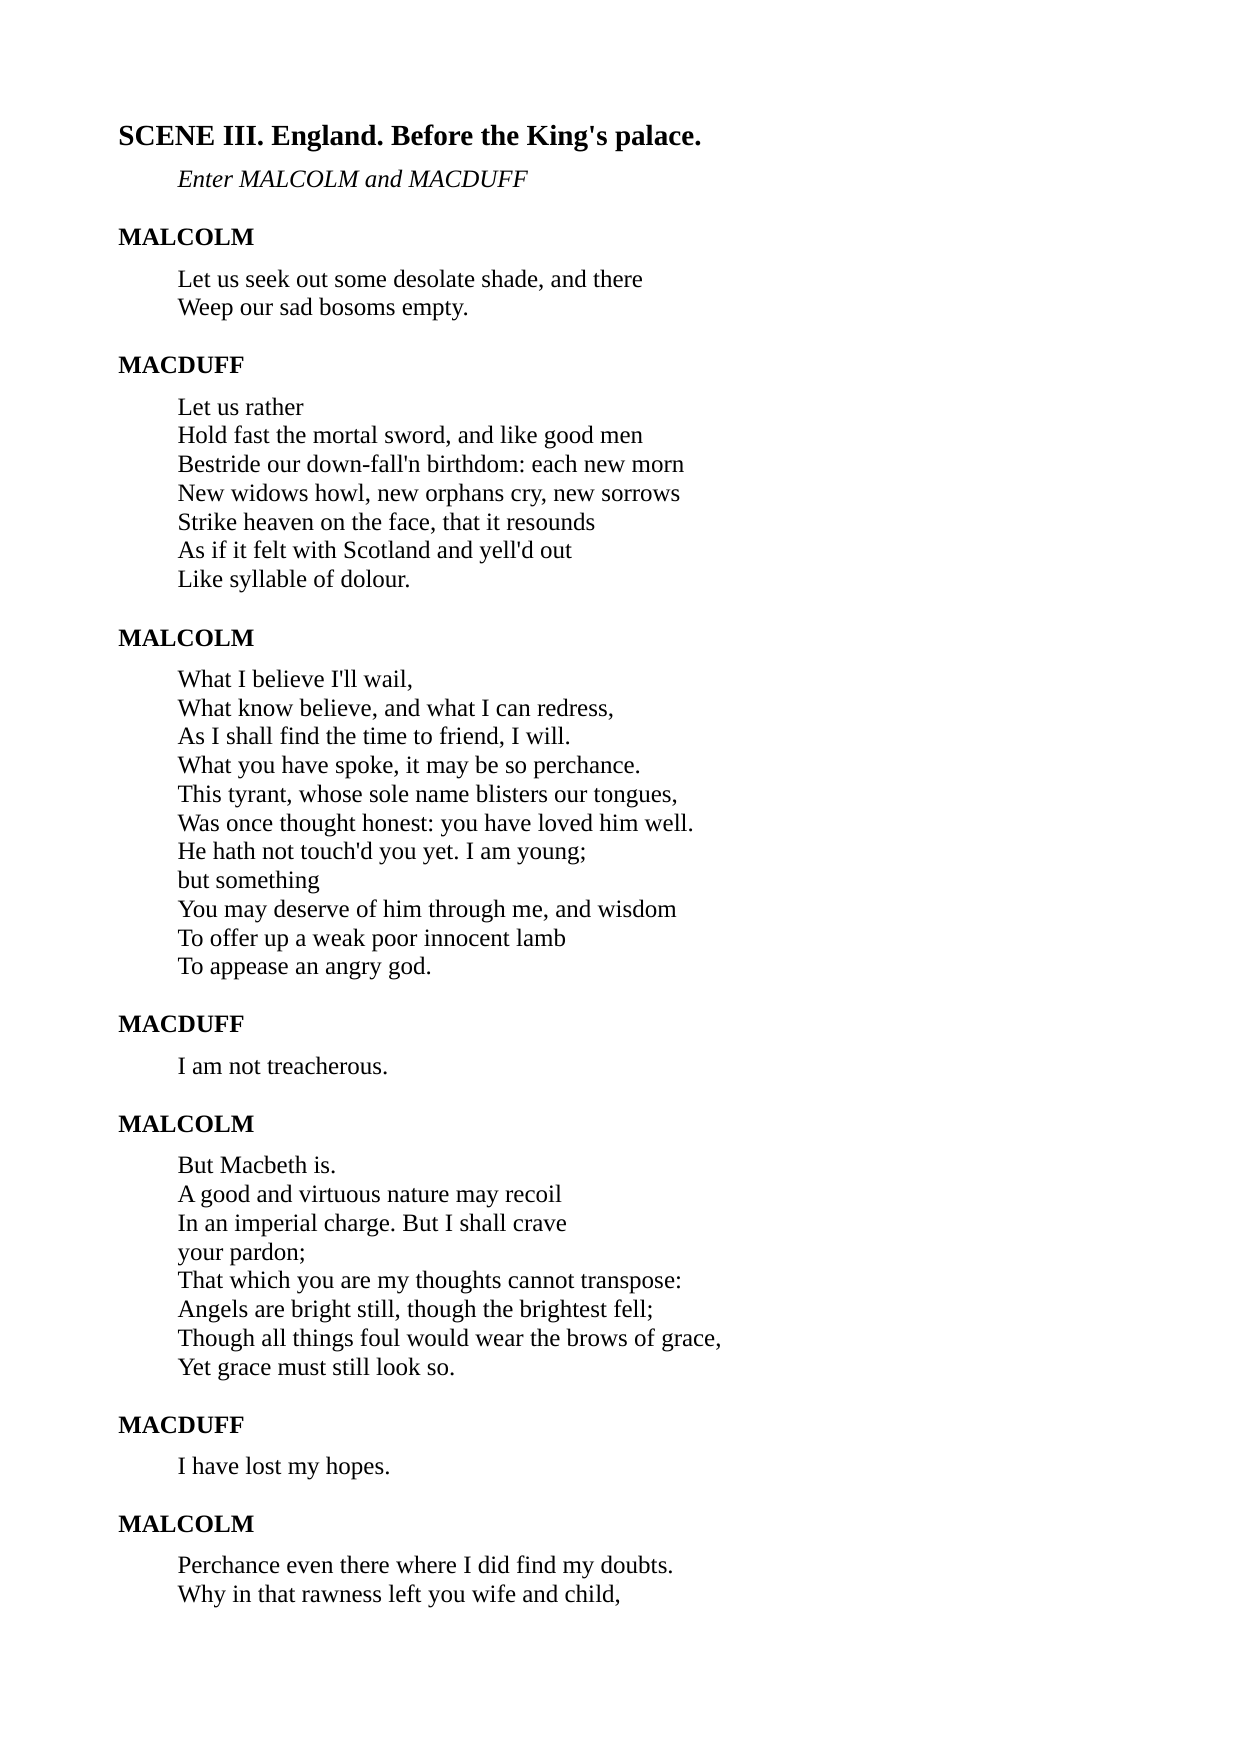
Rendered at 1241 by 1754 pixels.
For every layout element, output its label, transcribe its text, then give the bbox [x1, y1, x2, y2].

text MALCOLM [118, 222, 1122, 251]
text MALCOLM [118, 1509, 1122, 1538]
text I am not treacherous. [177, 1051, 1063, 1079]
text MALCOLM [118, 1109, 1122, 1138]
text Let us rather Hold fast the mortal sword, and like good men Bestride our down-fall'n birthdom: each new morn New widows howl, new orphans cry, new sorrows Strike heaven on the face, that it resounds As if it felt with Scotland and yell'd out Like syllable of dolour. [177, 392, 1063, 593]
text But Macbeth is. A good and virtuous nature may recoil In an imperial charge. But I shall crave your pardon; That which you are my thoughts cannot transpose: Angels are bright still, though the brightest fell; Though all things foul would wear the brows of grace, Yet grace must still look so. [177, 1150, 1063, 1380]
text MACDUFF [118, 1410, 1122, 1438]
text I have lost my hopes. [177, 1451, 1063, 1480]
text Enter MALCOLM and MACDUFF [177, 164, 1063, 193]
text MACDUFF [118, 351, 1122, 379]
text Perchance even there where I did find my doubts. Why in that rawness left you wife and child, [177, 1551, 1063, 1608]
text MALCOLM [118, 623, 1122, 651]
text MACDUFF [118, 1009, 1122, 1038]
subtitle SCENE III. England. Before the King's palace. [118, 118, 1122, 152]
text Let us seek out some desolate shade, and there Weep our sad bosoms empty. [177, 264, 1063, 321]
text What I believe I'll wail, What know believe, and what I can redress, As I shall find the time to friend, I will. What you have spoke, it may be so perchance. This tyrant, whose sole name blisters our tongues, Was once thought honest: you have loved him well. He hath not touch'd you yet. I am young; but something You may deserve of him through me, and wisdom To offer up a weak poor innocent lamb To appease an angry god. [177, 664, 1063, 980]
